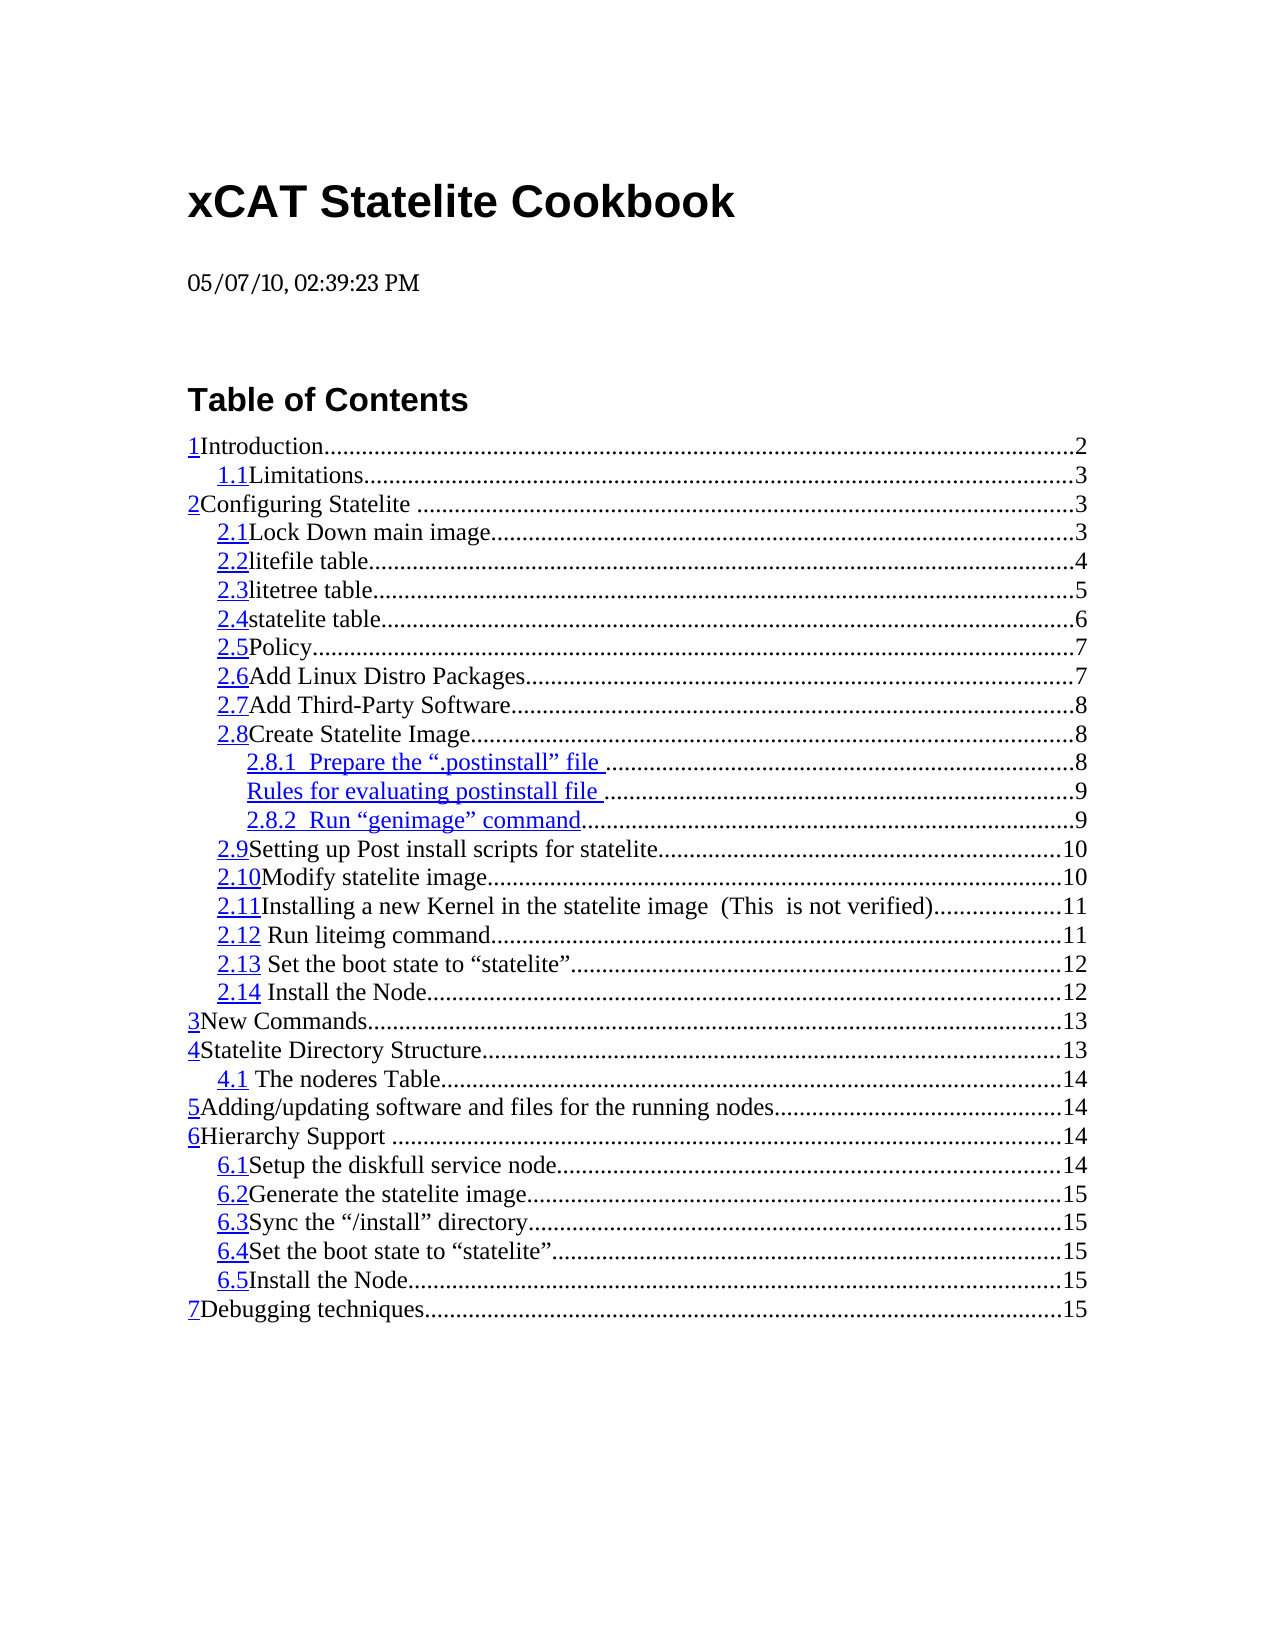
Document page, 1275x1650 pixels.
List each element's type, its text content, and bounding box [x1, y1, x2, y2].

text 2.6Add Linux Distro Packages 7 [217, 661, 1087, 690]
text 6.4Set the boot state to “statelite” 15 [217, 1236, 1087, 1265]
text 2.3litetree table 5 [217, 575, 1087, 604]
text 2.4statelite table 6 [217, 604, 1087, 632]
text Rules for evaluating postinstall file 9 [246, 776, 1087, 805]
text 2.7Add Third-Party Software 8 [217, 690, 1087, 719]
subtitle Table of Contents [187, 380, 1087, 419]
text 2.12 Run liteimg command 11 [217, 920, 1087, 949]
text 4.1 The noderes Table 14 [217, 1064, 1087, 1092]
text 2.2litefile table 4 [217, 546, 1087, 575]
text 3New Commands 13 [187, 1006, 1087, 1035]
text 2.1Lock Down main image 3 [217, 517, 1087, 546]
text 2.8Create Statelite Image 8 [217, 719, 1087, 747]
text 2.14 Install the Node 12 [217, 977, 1087, 1006]
text 2.11Installing a new Kernel in the statelite image (This is not verified) 11 [217, 891, 1087, 920]
text 7Debugging techniques 15 [187, 1294, 1087, 1322]
text 2.9Setting up Post install scripts for statelite 10 [217, 834, 1087, 862]
text 1.1Limitations 3 [217, 460, 1087, 489]
text 5Adding/updating software and files for the running nodes 14 [187, 1092, 1087, 1121]
text 2.13 Set the boot state to “statelite” 12 [217, 949, 1087, 977]
text 6.5Install the Node 15 [217, 1265, 1087, 1294]
text 2.5Policy 7 [217, 632, 1087, 661]
text 4Statelite Directory Structure 13 [187, 1035, 1087, 1064]
text 6.1Setup the diskfull service node 14 [217, 1150, 1087, 1179]
text 2.8.1 Prepare the “.postinstall” file 8 [246, 747, 1087, 776]
text 6Hierarchy Support 14 [187, 1121, 1087, 1150]
text 05/07/10, 02:39:23 PM [187, 269, 1087, 298]
text 2.8.2 Run “genimage” command 9 [246, 805, 1087, 834]
text 2Configuring Statelite 3 [187, 489, 1087, 517]
subtitle xCAT Statelite Cookbook [187, 175, 1087, 228]
text 2.10Modify statelite image 10 [217, 862, 1087, 891]
text 6.3Sync the “/install” directory 15 [217, 1207, 1087, 1236]
text 6.2Generate the statelite image 15 [217, 1179, 1087, 1207]
text 1Introduction 2 [187, 431, 1087, 460]
